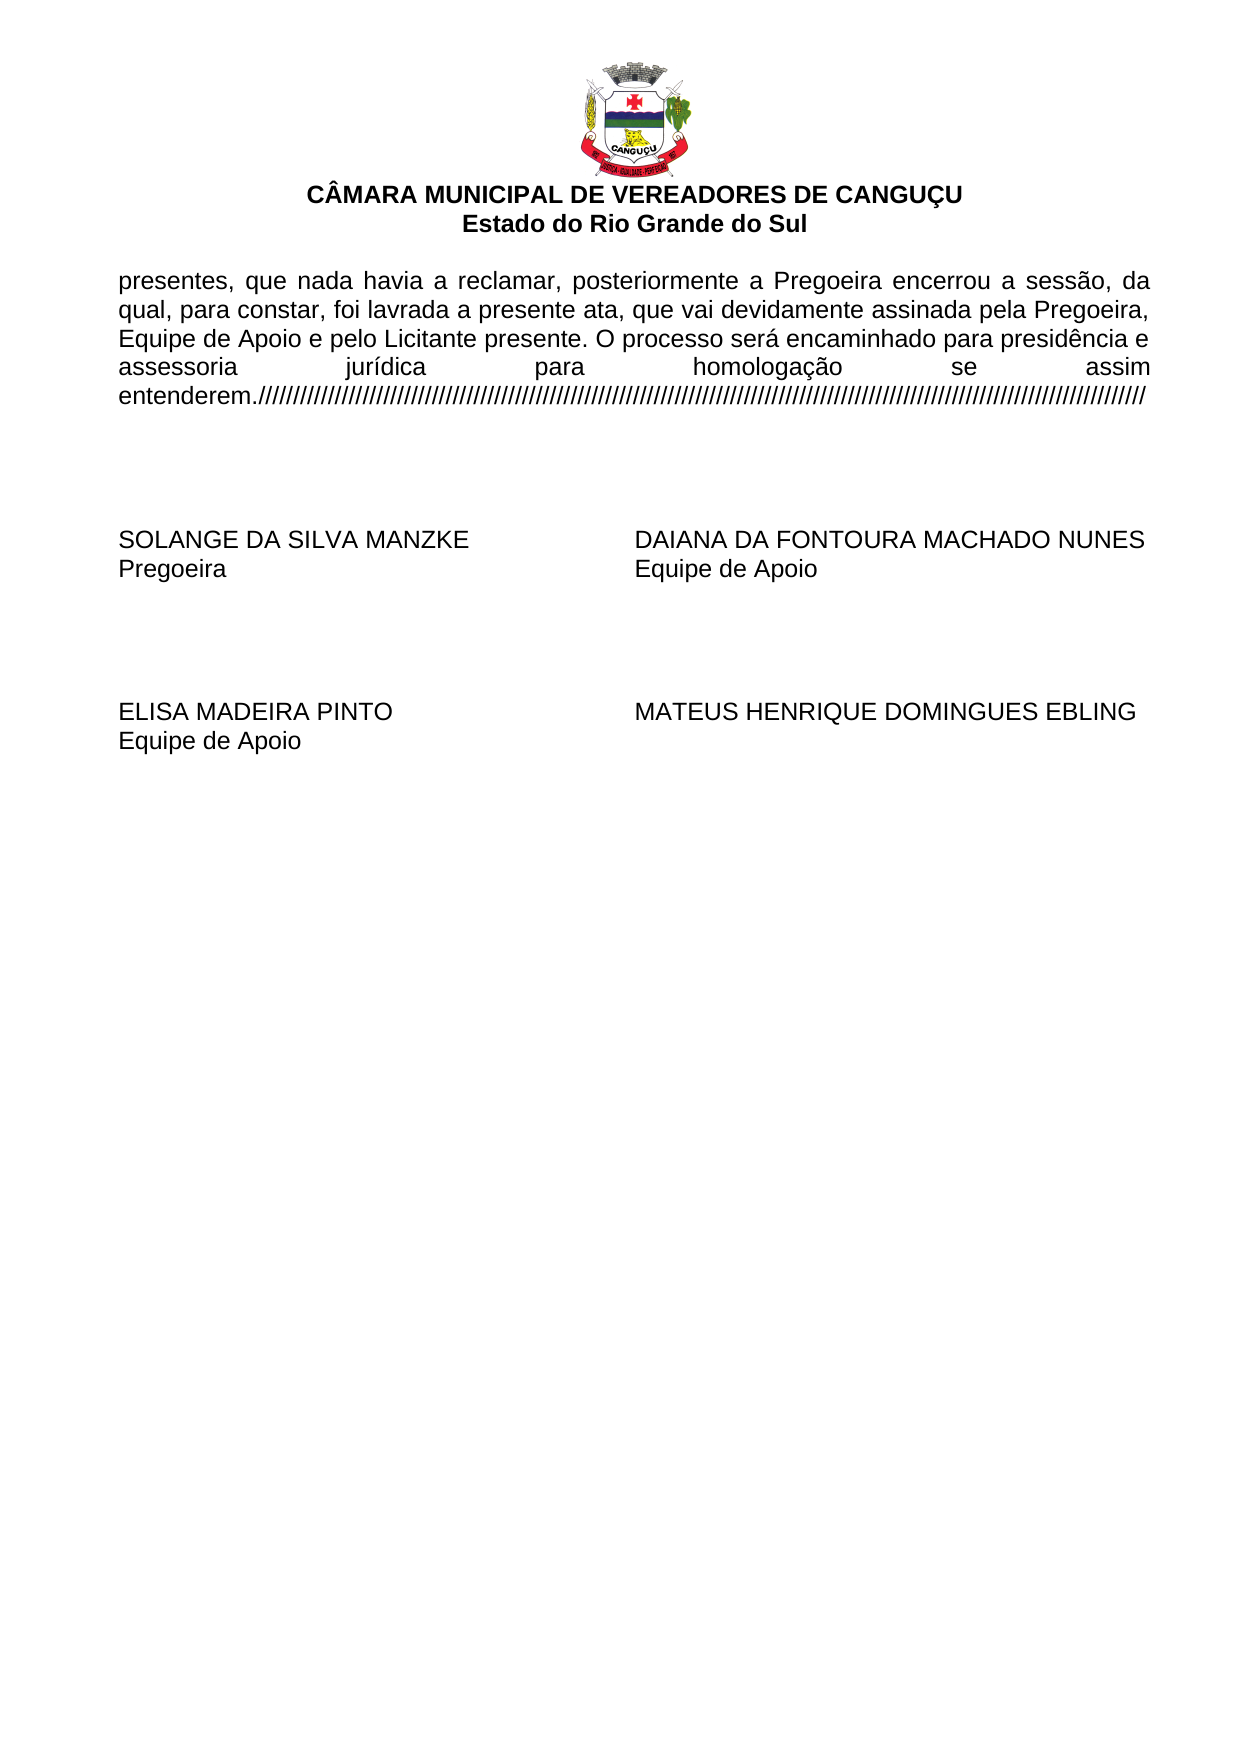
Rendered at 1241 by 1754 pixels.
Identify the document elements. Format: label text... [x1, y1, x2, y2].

text Equipe de Apoio [118, 726, 1152, 755]
text ELISA MADEIRA PINTO MATEUS HENRIQUE DOMINGUES EBLING [118, 697, 1152, 726]
subtitle SOLANGE DA SILVA MANZKE DAIANA DA FONTOURA MACHADO NUNES [118, 525, 1152, 553]
text Pregoeira Equipe de Apoio [118, 553, 1152, 582]
text presentes, que nada havia a reclamar, posteriormente a Pregoeira encerrou a sessão, da qual, para constar, foi lavrada a presente ata, que vai devidamente assinada pela Pregoeira, Equipe de Apoio e pelo Licitante presente. O processo será encaminhado para presidência e assessoria jurídica para homologação se assim entenderem.//////////////////////////////////////////////////////////////////////////////////////////////////////////////////////////////// [118, 266, 1152, 410]
